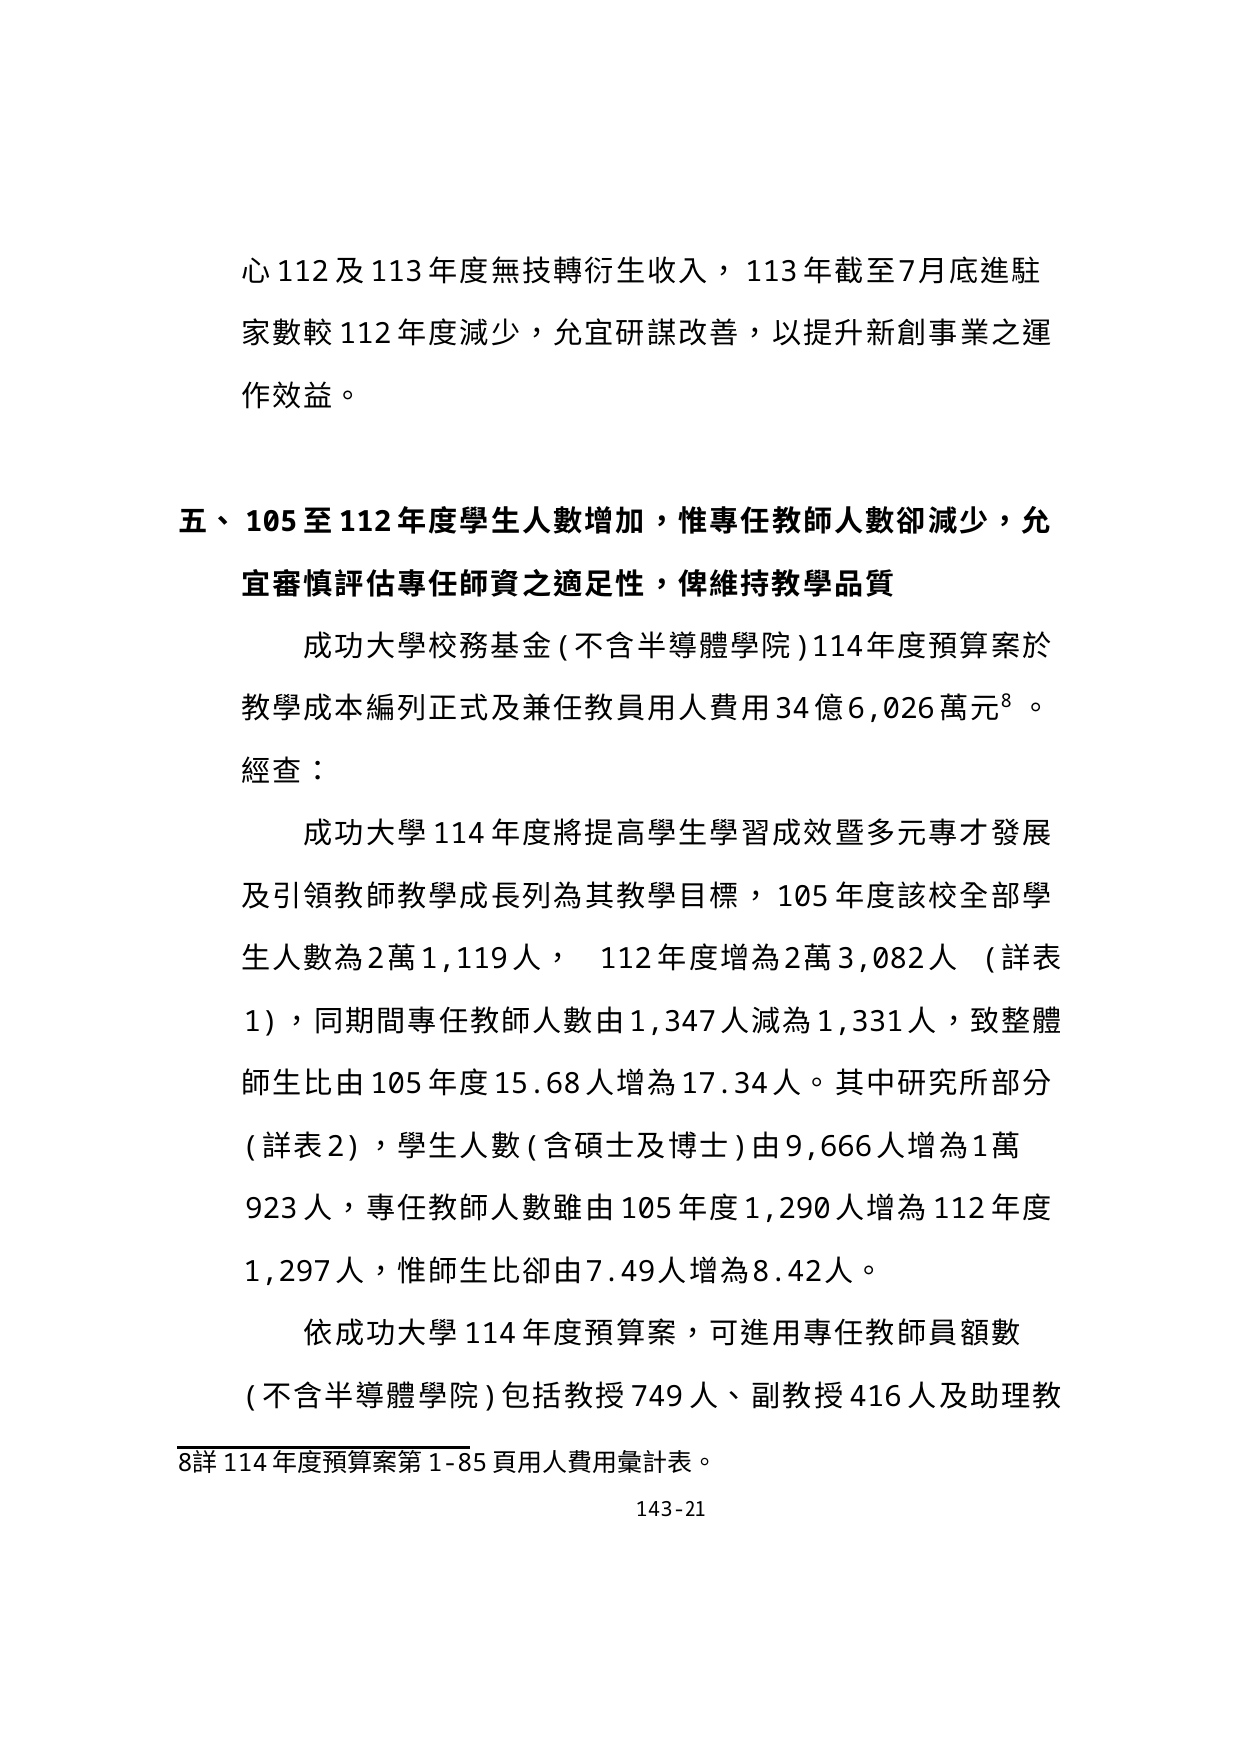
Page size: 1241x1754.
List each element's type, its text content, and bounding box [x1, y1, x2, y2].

text 依成功大學114年度預算案，可進用專任教師員額數(不含半導體學院)包括教授749人、副教授416人及助理教 [236, 1290, 1063, 1415]
text 成功大學114年度將提高學生學習成效暨多元專才發展及引領教師教學成長列為其教學目標，105年度該校全部學生人數為2萬1,119人， 112年度增為2萬3,082人 (詳表1)，同期間專任教師人數由1,347人減為1,331人，致整體師生比由105年度15.68人增為17.34人。其中研究所部分(詳表2)，學生人數(含碩士及博士)由9,666人增為1萬923人，專任教師人數雖由105年度1,290人增為112年度1,297人，惟師生比卻由7.49人增為8.42人。 [236, 790, 1063, 1290]
text 心112及113年度無技轉衍生收入，113年截至7月底進駐家數較112年度減少，允宜研謀改善，以提升新創事業之運作效益。 [236, 227, 1063, 415]
text 詳114年度預算案第1-85頁用人費用彙計表。 [177, 1448, 1063, 1477]
text 成功大學校務基金(不含半導體學院)114年度預算案於教學成本編列正式及兼任教員用人費用34億6,026萬元。經查： [236, 602, 1063, 790]
text 五、105至112年度學生人數增加，惟專任教師人數卻減少，允宜審慎評估專任師資之適足性，俾維持教學品質 [177, 477, 1063, 602]
